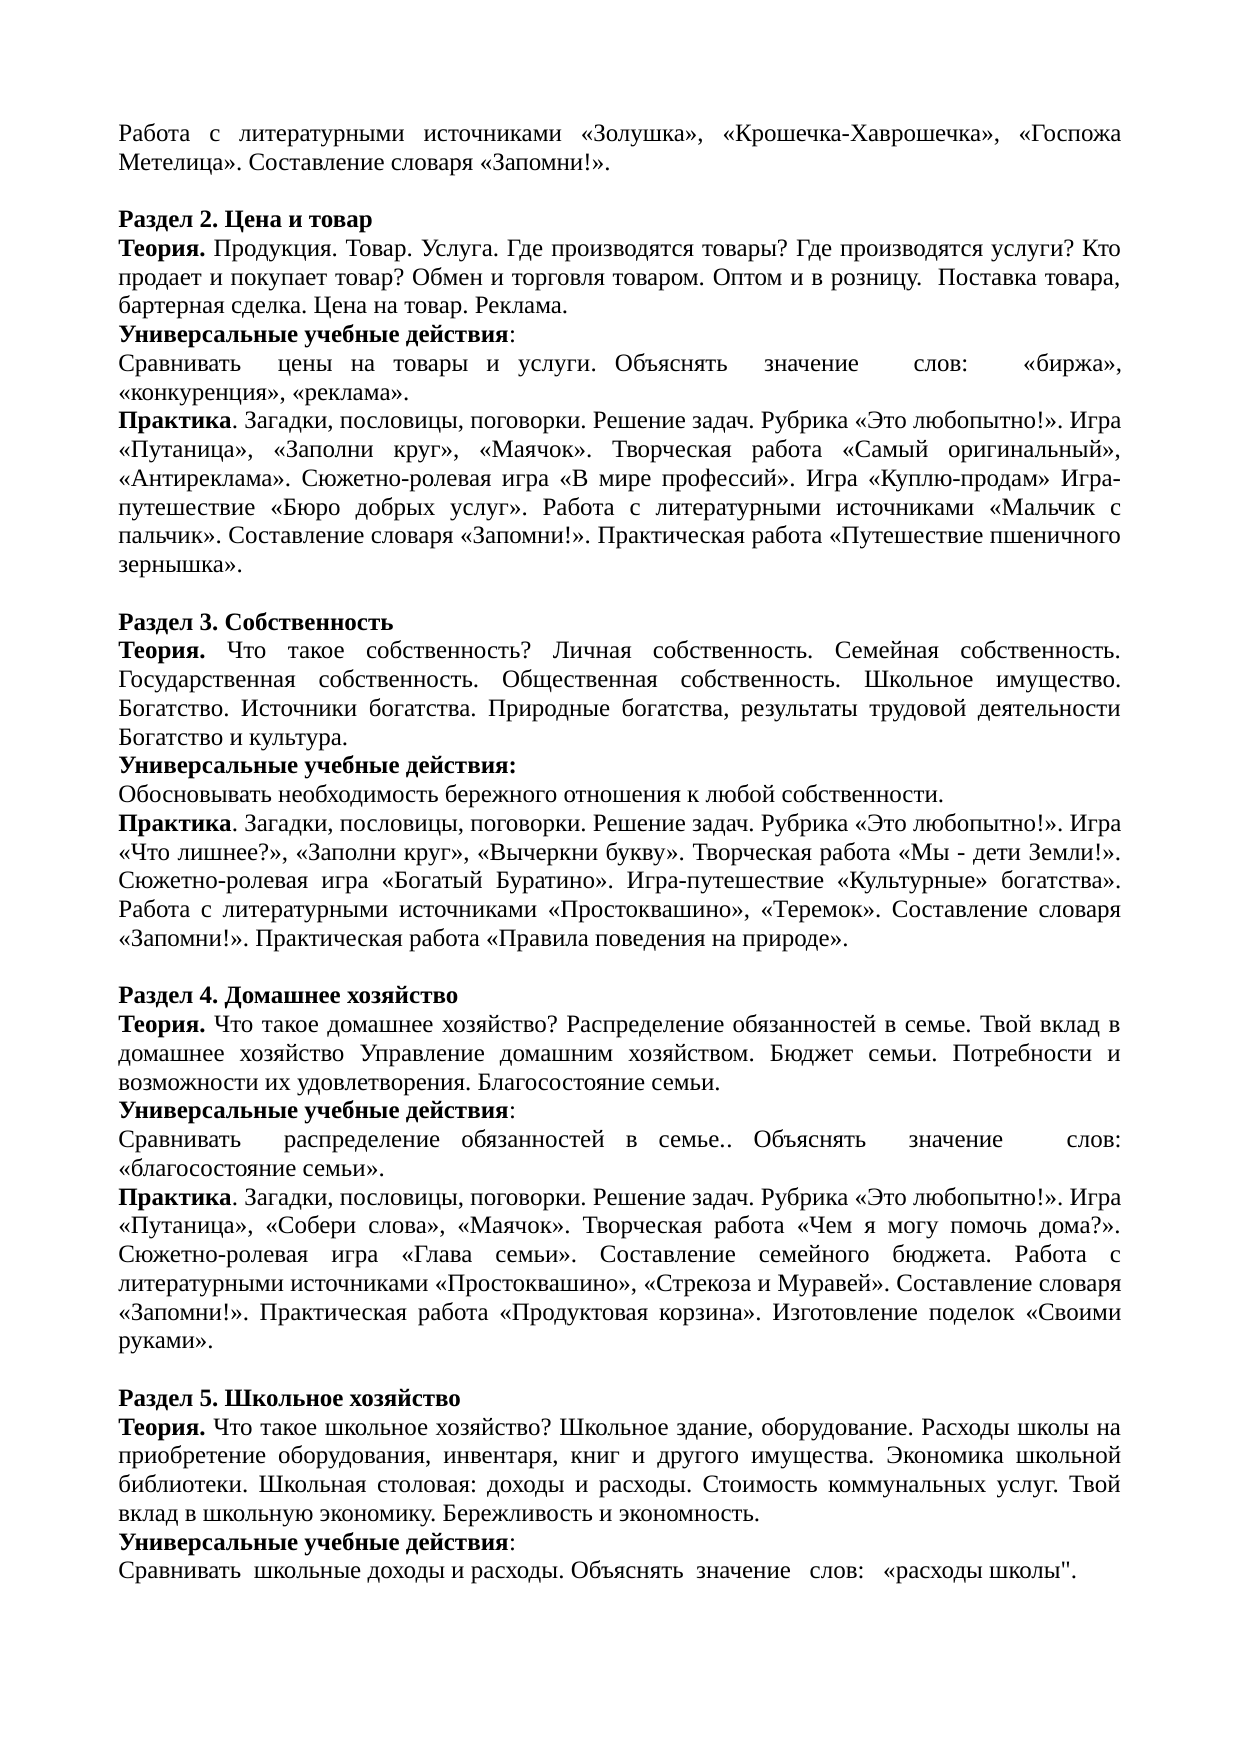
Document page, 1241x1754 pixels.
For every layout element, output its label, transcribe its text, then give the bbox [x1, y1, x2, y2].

text Теория. Что такое школьное хозяйство? Школьное здание, оборудование. Расходы школы на приобретение оборудования, инвентаря, книг и другого имущества. Экономика школьной библиотеки. Школьная столовая: доходы и расходы. Стоимость коммунальных услуг. Твой вклад в школьную экономику. Бережливость и экономность. [118, 1412, 1122, 1527]
text Сравнивать распределение обязанностей в семье.. Объяснять значение слов: «благосостояние семьи». [118, 1124, 1122, 1182]
text Сравнивать цены на товары и услуги. Объяснять значение слов: «биржа», «конкуренция», «реклама». [118, 348, 1122, 406]
text Теория. Что такое домашнее хозяйство? Распределение обязанностей в семье. Твой вклад в домашнее хозяйство Управление домашним хозяйством. Бюджет семьи. Потребности и возможности их удовлетворения. Благосостояние семьи. [118, 1009, 1122, 1096]
text Практика. Загадки, пословицы, поговорки. Решение задач. Рубрика «Это любопытно!». Игра «Путаница», «Заполни круг», «Маячок». Творческая работа «Самый оригинальный», «Антиреклама». Сюжетно-ролевая игра «В мире профессий». Игра «Куплю-продам» Игра-путешествие «Бюро добрых услуг». Работа с литературными источниками «Мальчик с пальчик». Составление словаря «Запомни!». Практическая работа «Путешествие пшеничного зернышка». [118, 406, 1122, 578]
text Теория. Что такое собственность? Личная собственность. Семейная собственность. Государственная собственность. Общественная собственность. Школьное имущество. Богатство. Источники богатства. Природные богатства, результаты трудовой деятельности Богатство и культура. [118, 636, 1122, 751]
text Раздел 2. Цена и товар [118, 204, 1122, 233]
text Раздел 3. Собственность [118, 607, 1122, 636]
text Сравнивать школьные доходы и расходы. Объяснять значение слов: «расходы школы". [118, 1556, 1122, 1584]
text Универсальные учебные действия: [118, 1096, 1122, 1124]
text Раздел 4. Домашнее хозяйство [118, 981, 1122, 1009]
text Универсальные учебные действия: [118, 1527, 1122, 1556]
text Работа с литературными источниками «Золушка», «Крошечка-Хаврошечка», «Госпожа Метелица». Составление словаря «Запомни!». [118, 118, 1122, 176]
text Практика. Загадки, пословицы, поговорки. Решение задач. Рубрика «Это любопытно!». Игра «Путаница», «Собери слова», «Маячок». Творческая работа «Чем я могу помочь дома?». Сюжетно-ролевая игра «Глава семьи». Составление семейного бюджета. Работа с литературными источниками «Простоквашино», «Стрекоза и Муравей». Составление словаря «Запомни!». Практическая работа «Продуктовая корзина». Изготовление поделок «Своими руками». [118, 1182, 1122, 1354]
text Универсальные учебные действия: [118, 751, 1122, 779]
text Обосновывать необходимость бережного отношения к любой собственности. [118, 779, 1122, 808]
text Раздел 5. Школьное хозяйство [118, 1383, 1122, 1412]
text Универсальные учебные действия: [118, 319, 1122, 348]
text Практика. Загадки, пословицы, поговорки. Решение задач. Рубрика «Это любопытно!». Игра «Что лишнее?», «Заполни круг», «Вычеркни букву». Творческая работа «Мы - дети Земли!». Сюжетно-ролевая игра «Богатый Буратино». Игра-путешествие «Культурные» богатства». Работа с литературными источниками «Простоквашино», «Теремок». Составление словаря «Запомни!». Практическая работа «Правила поведения на природе». [118, 808, 1122, 952]
text Теория. Продукция. Товар. Услуга. Где производятся товары? Где производятся услуги? Кто продает и покупает товар? Обмен и торговля товаром. Оптом и в розницу. Поставка товара, бартерная сделка. Цена на товар. Реклама. [118, 233, 1122, 319]
